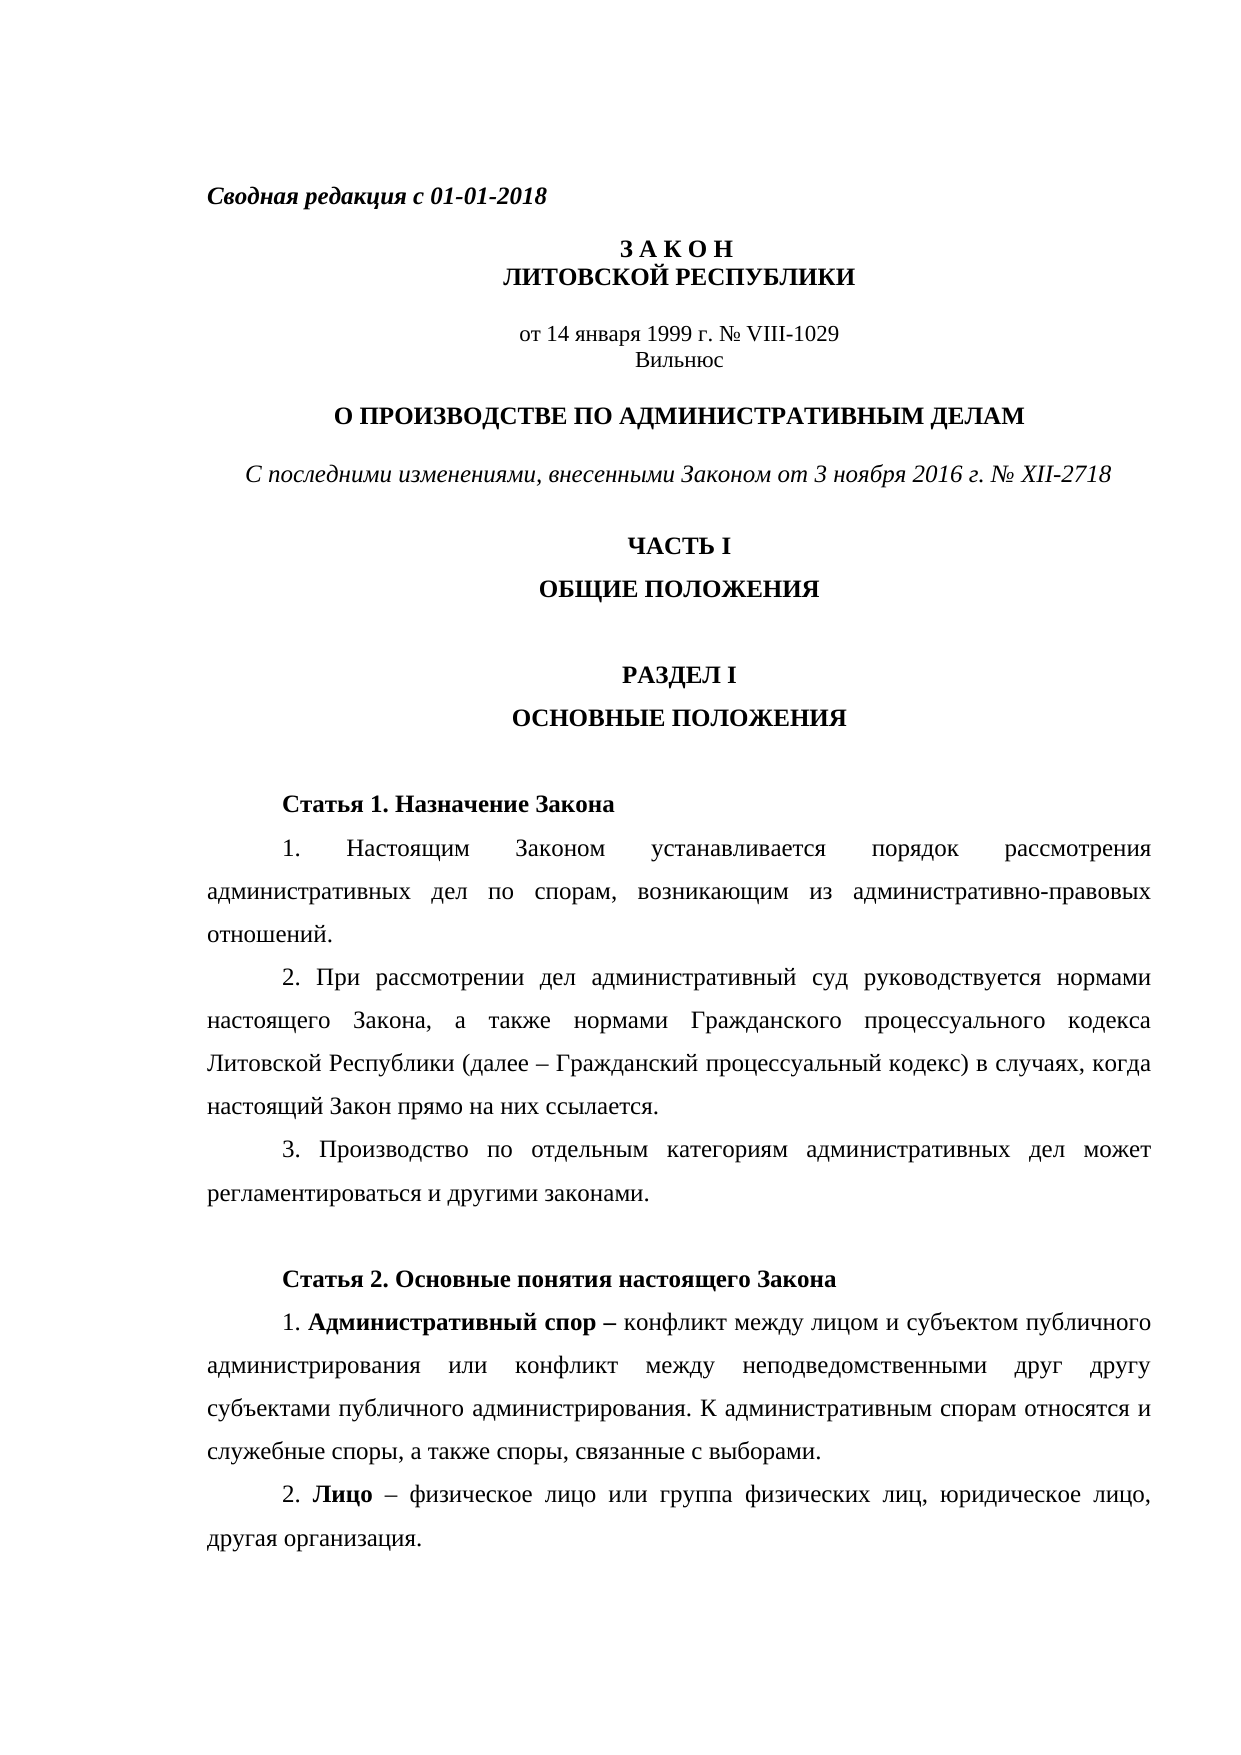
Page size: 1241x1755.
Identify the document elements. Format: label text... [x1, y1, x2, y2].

text 1. Настоящим Законом устанавливается порядок рассмотрения административных дел по спорам, возникающим из административно-правовых отношений. [207, 833, 1152, 948]
text Статья 2. Основные понятия настоящего Закона [207, 1264, 1152, 1293]
text Статья 1. Назначение Закона [207, 789, 1152, 818]
text ЧАСТЬ I [207, 531, 1152, 559]
text 2. При рассмотрении дел административный суд руководствуется нормами настоящего Закона, а также нормами Гражданского процессуального кодекса Литовской Республики (далее – Гражданский процессуальный кодекс) в случаях, когда настоящий Закон прямо на них ссылается. [207, 962, 1152, 1120]
text РАЗДЕЛ I [207, 660, 1152, 689]
text З А К О Н [207, 234, 1152, 262]
text С последними изменениями, внесенными Законом от 3 ноября 2016 г. № XII-2718 [207, 459, 1152, 488]
text Сводная редакция с 01-01-2018 [207, 181, 1152, 210]
text 3. Производство по отдельным категориям административных дел может регламентироваться и другими законами. [207, 1134, 1152, 1206]
text О ПРОИЗВОДСТВЕ ПО АДМИНИСТРАТИВНЫМ ДЕЛАМ [207, 401, 1152, 430]
text ОСНОВНЫЕ ПОЛОЖЕНИЯ [207, 703, 1152, 732]
text ЛИТОВСКОЙ РЕСПУБЛИКИ [207, 262, 1152, 291]
text ОБЩИЕ ПОЛОЖЕНИЯ [207, 574, 1152, 603]
text 2. Лицо – физическое лицо или группа физических лиц, юридическое лицо, другая организация. [207, 1479, 1152, 1551]
text 1. Административный спор – конфликт между лицом и субъектом публичного администрирования или конфликт между неподведомственными друг другу субъектами публичного администрирования. К административным спорам относятся и служебные споры, а также споры, связанные с выборами. [207, 1307, 1152, 1465]
text от 14 января 1999 г. № VIII-1029 [207, 320, 1152, 346]
text Вильнюс [207, 346, 1152, 373]
